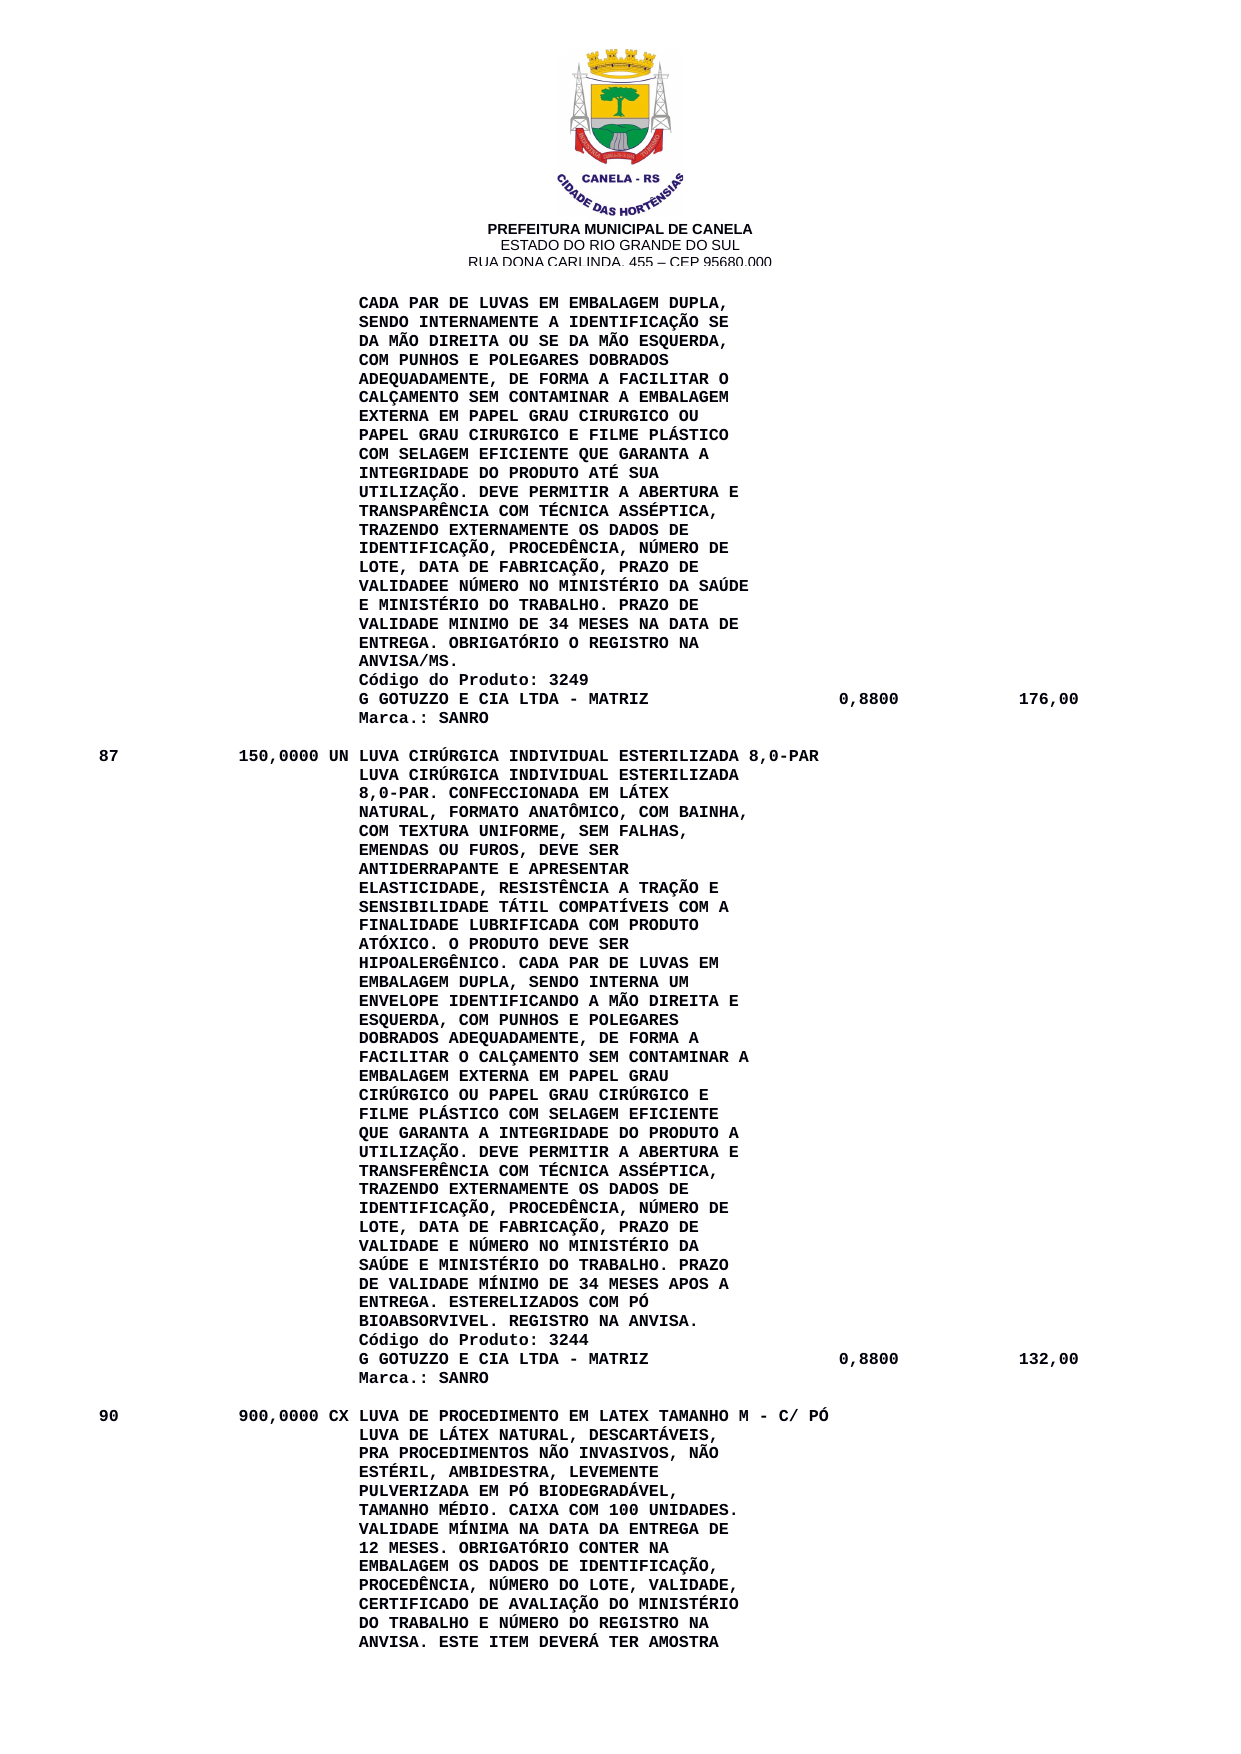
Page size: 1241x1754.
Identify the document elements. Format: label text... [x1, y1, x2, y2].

picture [557, 49, 684, 216]
text CADA PAR DE LUVAS EM EMBALAGEM DUPLA, SENDO INTERNAMENTE A IDENTIFICAÇÃO SE DA MÃO DIREITA OU SE DA MÃO ESQUERDA, COM PUNHOS E POLEGARES DOBRADOS ADEQUADAMENTE, DE FORMA A FACILITAR O CALÇAMENTO SEM CONTAMINAR A EMBALAGEM EXTERNA EM PAPEL GRAU CIRURGICO OU PAPEL GRAU CIRURGICO E FILME PLÁSTICO COM SELAGEM EFICIENTE QUE GARANTA A INTEGRIDADE DO PRODUTO ATÉ SUA UTILIZAÇÃO. DEVE PERMITIR A ABERTURA E TRANSPARÊNCIA COM TÉCNICA ASSÉPTICA, TRAZENDO EXTERNAMENTE OS DADOS DE IDENTIFICAÇÃO, PROCEDÊNCIA, NÚMERO DE LOTE, DATA DE FABRICAÇÃO, PRAZO DE VALIDADEE NÚMERO NO MINISTÉRIO DA SAÚDE E MINISTÉRIO DO TRABALHO. PRAZO DE VALIDADE MINIMO DE 34 MESES NA DATA DE ENTREGA. OBRIGATÓRIO O REGISTRO NA ANVISA/MS. Código do Produto: 3249 G GOTUZZO E CIA LTDA - MATRIZ 0,8800 176,00 Marca.: SANRO 87 150,0000 UN LUVA CIRÚRGICA INDIVIDUAL ESTERILIZADA 8,0-PAR LUVA CIRÚRGICA INDIVIDUAL ESTERILIZADA 8,0-PAR. CONFECCIONADA EM LÁTEX NATURAL, FORMATO ANATÔMICO, COM BAINHA, COM TEXTURA UNIFORME, SEM FALHAS, EMENDAS OU FUROS, DEVE SER ANTIDERRAPANTE E APRESENTAR ELASTICIDADE, RESISTÊNCIA A TRAÇÃO E SENSIBILIDADE TÁTIL COMPATÍVEIS COM A FINALIDADE LUBRIFICADA COM PRODUTO ATÓXICO. O PRODUTO DEVE SER HIPOALERGÊNICO. CADA PAR DE LUVAS EM EMBALAGEM DUPLA, SENDO INTERNA UM ENVELOPE IDENTIFICANDO A MÃO DIREITA E ESQUERDA, COM PUNHOS E POLEGARES DOBRADOS ADEQUADAMENTE, DE FORMA A FACILITAR O CALÇAMENTO SEM CONTAMINAR A EMBALAGEM EXTERNA EM PAPEL GRAU CIRÚRGICO OU PAPEL GRAU CIRÚRGICO E FILME PLÁSTICO COM SELAGEM EFICIENTE QUE GARANTA A INTEGRIDADE DO PRODUTO A UTILIZAÇÃO. DEVE PERMITIR A ABERTURA E TRANSFERÊNCIA COM TÉCNICA ASSÉPTICA, TRAZENDO EXTERNAMENTE OS DADOS DE IDENTIFICAÇÃO, PROCEDÊNCIA, NÚMERO DE LOTE, DATA DE FABRICAÇÃO, PRAZO DE VALIDADE E NÚMERO NO MINISTÉRIO DA SAÚDE E MINISTÉRIO DO TRABALHO. PRAZO DE VALIDADE MÍNIMO DE 34 MESES APOS A ENTREGA. ESTERELIZADOS COM PÓ BIOABSORVIVEL. REGISTRO NA ANVISA. Código do Produto: 3244 G GOTUZZO E CIA LTDA - MATRIZ 0,8800 132,00 Marca.: SANRO 90 900,0000 CX LUVA DE PROCEDIMENTO EM LATEX TAMANHO M - C/ PÓ LUVA DE LÁTEX NATURAL, DESCARTÁVEIS, PRA PROCEDIMENTOS NÃO INVASIVOS, NÃO ESTÉRIL, AMBIDESTRA, LEVEMENTE PULVERIZADA EM PÓ BIODEGRADÁVEL, TAMANHO MÉDIO. CAIXA COM 100 UNIDADES. VALIDADE MÍNIMA NA DATA DA ENTREGA DE 12 MESES. OBRIGATÓRIO CONTER NA EMBALAGEM OS DADOS DE IDENTIFICAÇÃO, PROCEDÊNCIA, NÚMERO DO LOTE, VALIDADE, CERTIFICADO DE AVALIAÇÃO DO MINISTÉRIO DO TRABALHO E NÚMERO DO REGISTRO NA ANVISA. ESTE ITEM DEVERÁ TER AMOSTRA [88, 295, 1152, 1652]
